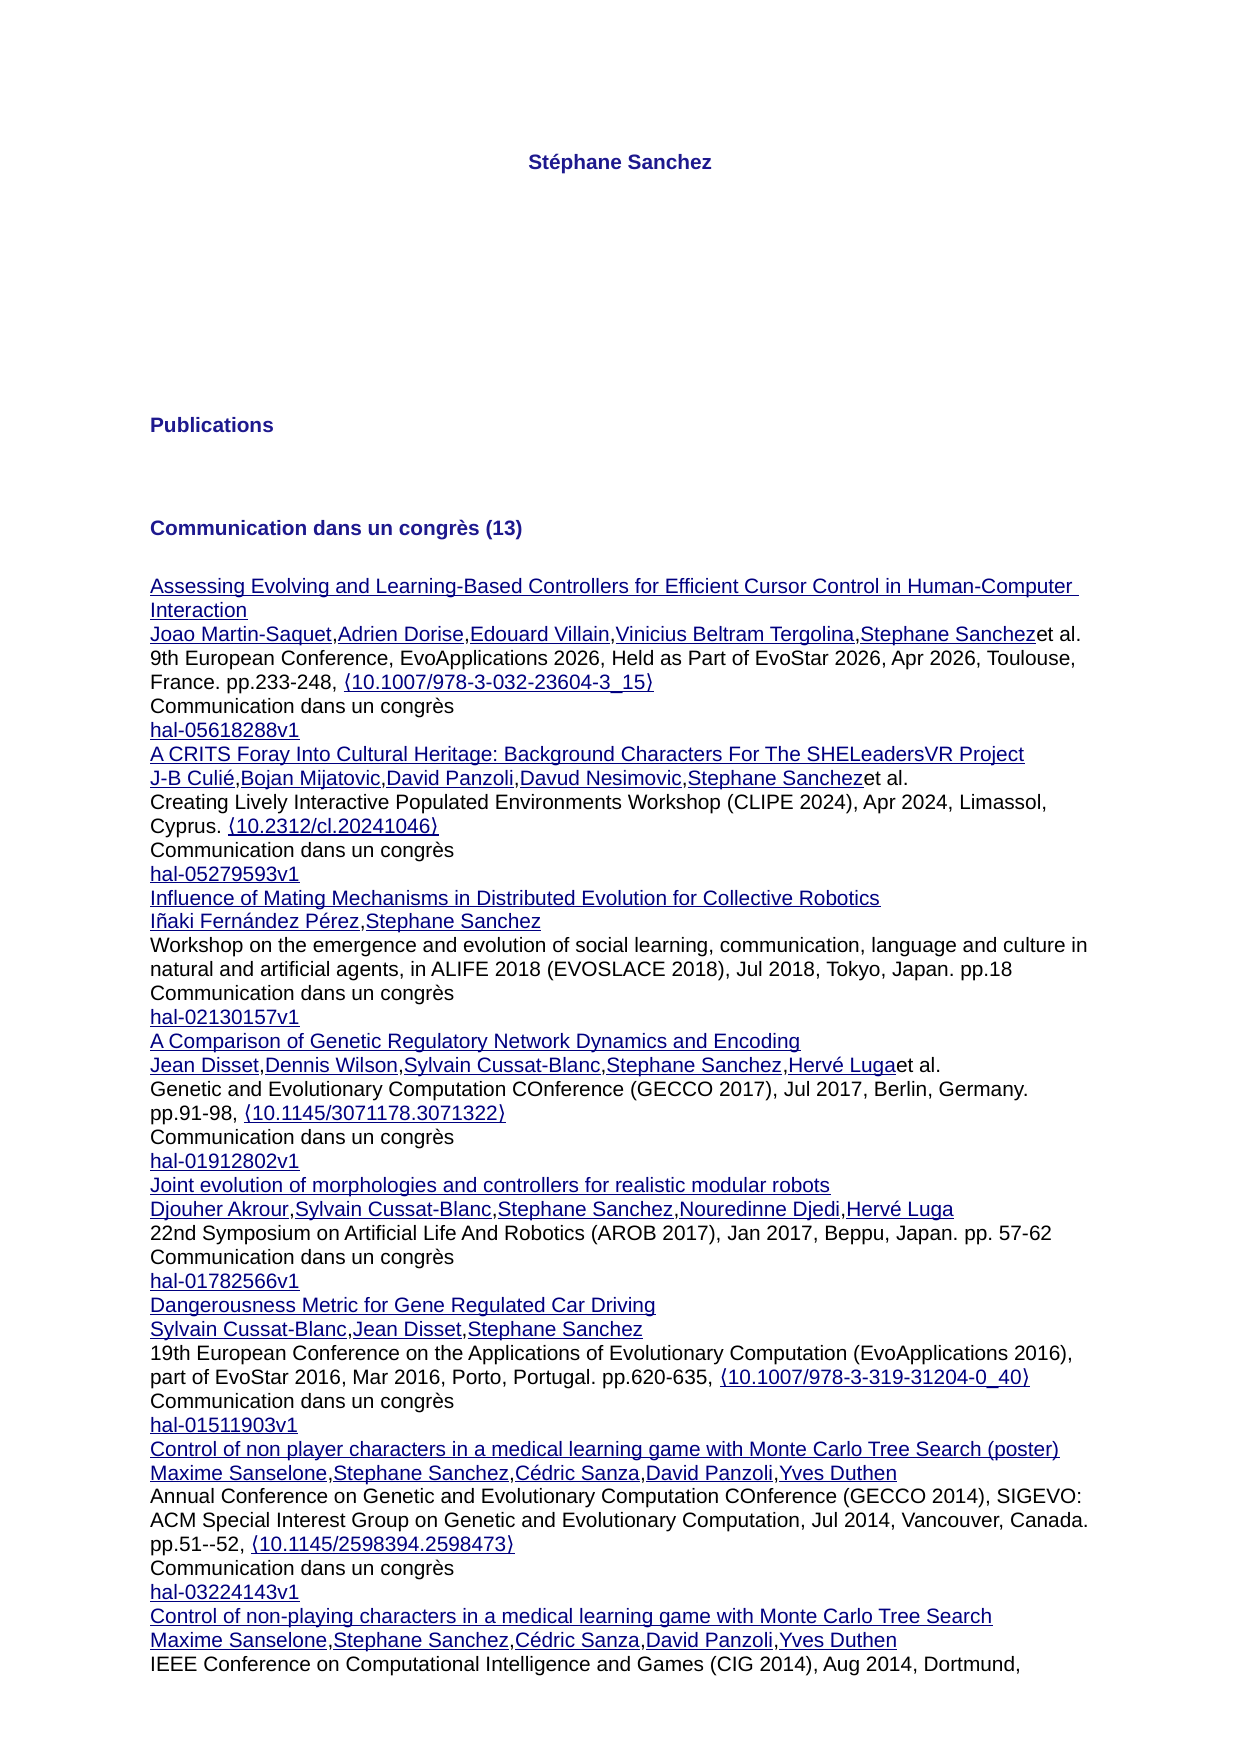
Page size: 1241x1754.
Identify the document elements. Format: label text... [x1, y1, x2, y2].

table_cell Control of non-playing characters in a medical learning game with Monte Carlo Tree Search Maxime Sanselone,Stephane Sanchez,Cédric Sanza,David Panzoli,Yves Duthen IEEE Conference on Computational Intelligence and Games (CIG 2014), Aug 2014, Dortmund, [150, 1604, 1090, 1676]
subtitle Communication dans un congrès (13) [150, 516, 1090, 539]
table_header Assessing Evolving and Learning-Based Controllers for Efficient Cursor Control in Human-Computer Interaction Joao Martin-Saquet,Adrien Dorise,Edouard Villain,Vinicius Beltram Tergolina,Stephane Sanchezet al. 9th European Conference, EvoApplications 2026, Held as Part of EvoStar 2026, Apr 2026, Toulouse, France. pp.233-248, ⟨10.1007/978-3-032-23604-3_15⟩ Communication dans un congrès hal-05618288v1 [150, 574, 1090, 742]
table_cell Joint evolution of morphologies and controllers for realistic modular robots Djouher Akrour,Sylvain Cussat-Blanc,Stephane Sanchez,Nouredinne Djedi,Hervé Luga 22nd Symposium on Artificial Life And Robotics (AROB 2017), Jan 2017, Beppu, Japan. pp. 57-62 Communication dans un congrès hal-01782566v1 [150, 1173, 1090, 1293]
subtitle Stéphane Sanchez [150, 150, 1090, 174]
subtitle Publications [150, 412, 1090, 436]
table_cell Dangerousness Metric for Gene Regulated Car Driving Sylvain Cussat-Blanc,Jean Disset,Stephane Sanchez 19th European Conference on the Applications of Evolutionary Computation (EvoApplications 2016), part of EvoStar 2016, Mar 2016, Porto, Portugal. pp.620-635, ⟨10.1007/978-3-319-31204-0_40⟩ Communication dans un congrès hal-01511903v1 [150, 1293, 1090, 1436]
table_cell Control of non player characters in a medical learning game with Monte Carlo Tree Search (poster) Maxime Sanselone,Stephane Sanchez,Cédric Sanza,David Panzoli,Yves Duthen Annual Conference on Genetic and Evolutionary Computation COnference (GECCO 2014), SIGEVO: ACM Special Interest Group on Genetic and Evolutionary Computation, Jul 2014, Vancouver, Canada. pp.51--52, ⟨10.1145/2598394.2598473⟩ Communication dans un congrès hal-03224143v1 [150, 1436, 1090, 1604]
table_cell A CRITS Foray Into Cultural Heritage: Background Characters For The SHELeadersVR Project J-B Culié,Bojan Mijatovic,David Panzoli,Davud Nesimovic,Stephane Sanchezet al. Creating Lively Interactive Populated Environments Workshop (CLIPE 2024), Apr 2024, Limassol, Cyprus. ⟨10.2312/cl.20241046⟩ Communication dans un congrès hal-05279593v1 [150, 742, 1090, 885]
table_cell A Comparison of Genetic Regulatory Network Dynamics and Encoding Jean Disset,Dennis Wilson,Sylvain Cussat-Blanc,Stephane Sanchez,Hervé Lugaet al. Genetic and Evolutionary Computation COnference (GECCO 2017), Jul 2017, Berlin, Germany. pp.91-98, ⟨10.1145/3071178.3071322⟩ Communication dans un congrès hal-01912802v1 [150, 1029, 1090, 1173]
table_cell Influence of Mating Mechanisms in Distributed Evolution for Collective Robotics Iñaki Fernández Pérez,Stephane Sanchez Workshop on the emergence and evolution of social learning, communication, language and culture in natural and artificial agents, in ALIFE 2018 (EVOSLACE 2018), Jul 2018, Tokyo, Japan. pp.18 Communication dans un congrès hal-02130157v1 [150, 885, 1090, 1029]
